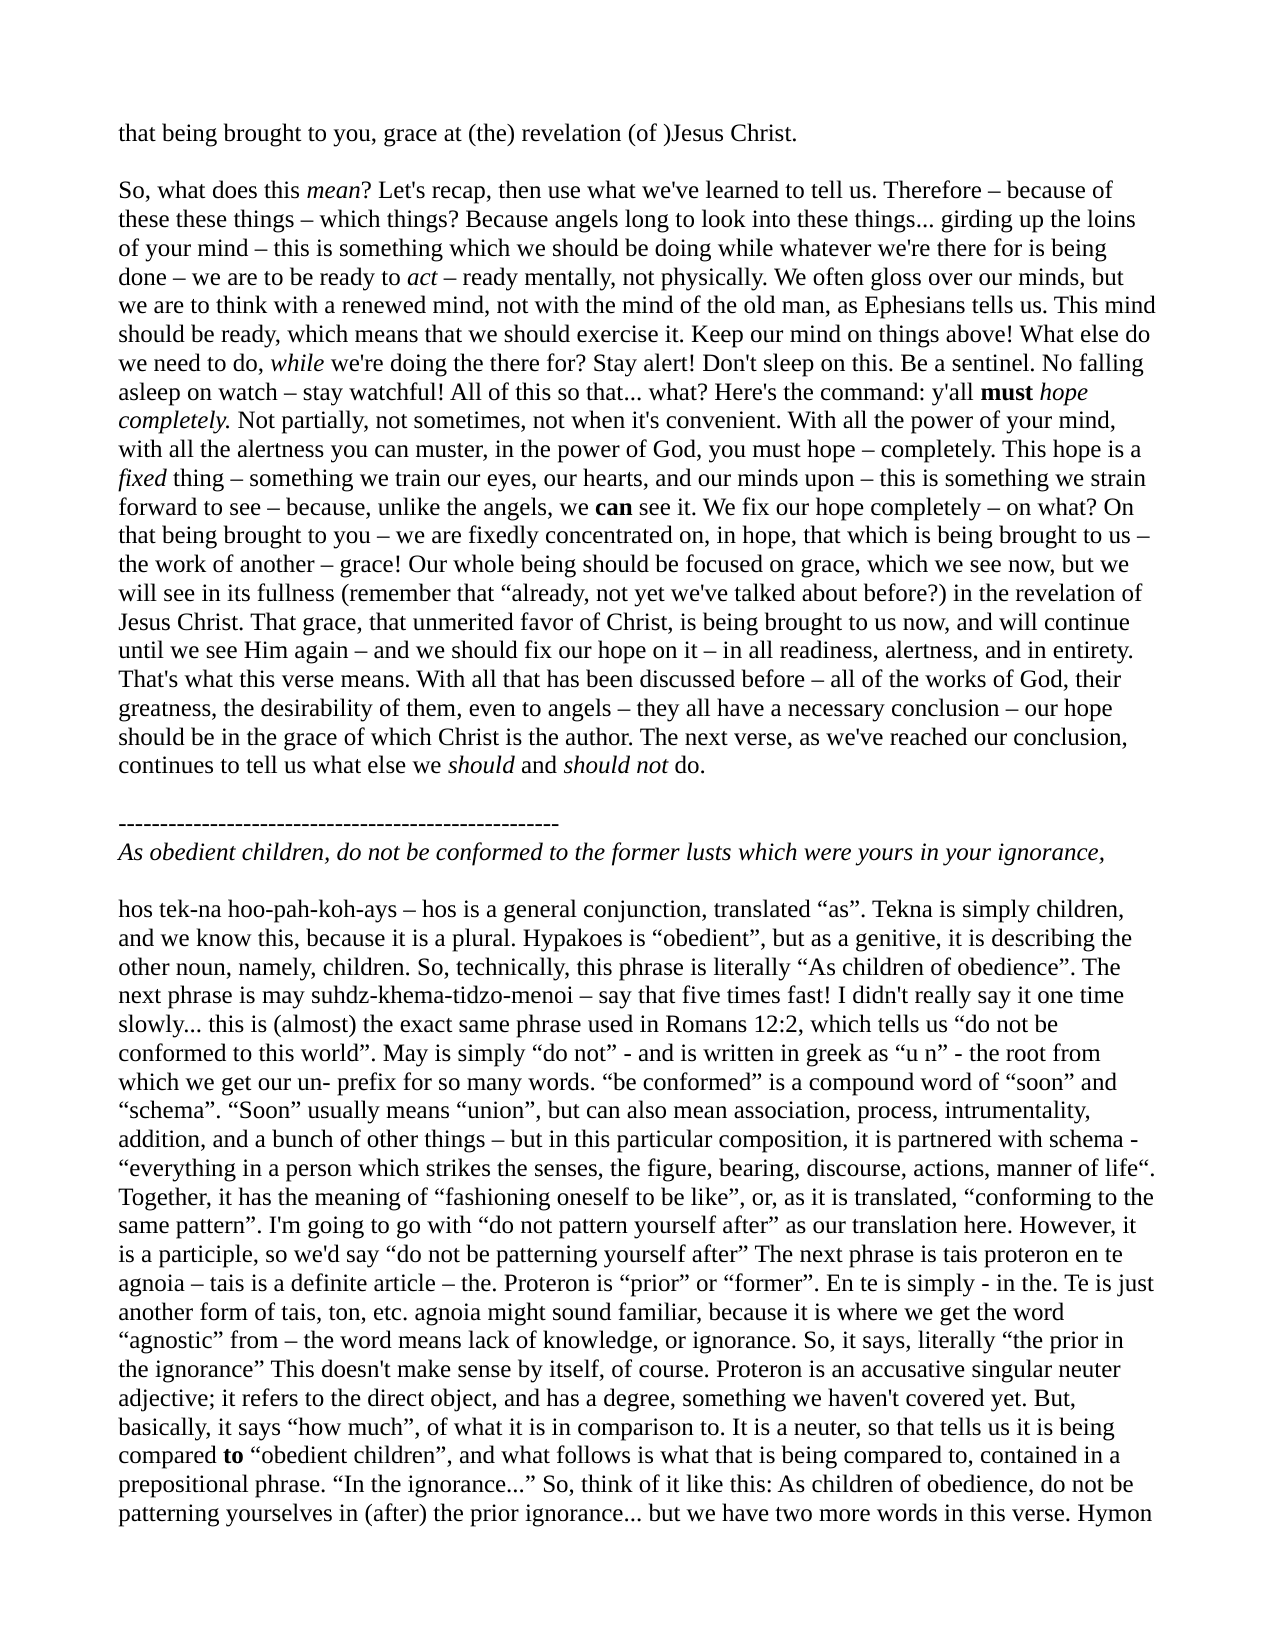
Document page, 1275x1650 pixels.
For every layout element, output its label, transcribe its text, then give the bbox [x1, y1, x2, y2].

text As obedient children, do not be conformed to the former lusts which were yours in your ignorance, [118, 837, 1157, 866]
text ----------------------------------------------------- [118, 808, 1157, 837]
text hos tek-na hoo-pah-koh-ays – hos is a general conjunction, translated “as”. Tekna is simply children, and we know this, because it is a plural. Hypakoes is “obedient”, but as a genitive, it is describing the other noun, namely, children. So, technically, this phrase is literally “As children of obedience”. The next phrase is may suhdz-khema-tidzo-menoi – say that five times fast! I didn't really say it one time slowly... this is (almost) the exact same phrase used in Romans 12:2, which tells us “do not be conformed to this world”. May is simply “do not” - and is written in greek as “u n” - the root from which we get our un- prefix for so many words. “be conformed” is a compound word of “soon” and “schema”. “Soon” usually means “union”, but can also mean association, process, intrumentality, addition, and a bunch of other things – but in this particular composition, it is partnered with schema - “everything in a person which strikes the senses, the figure, bearing, discourse, actions, manner of life“. Together, it has the meaning of “fashioning oneself to be like”, or, as it is translated, “conforming to the same pattern”. I'm going to go with “do not pattern yourself after” as our translation here. However, it is a participle, so we'd say “do not be patterning yourself after” The next phrase is tais proteron en te agnoia – tais is a definite article – the. Proteron is “prior” or “former”. En te is simply - in the. Te is just another form of tais, ton, etc. agnoia might sound familiar, because it is where we get the word “agnostic” from – the word means lack of knowledge, or ignorance. So, it says, literally “the prior in the ignorance” This doesn't make sense by itself, of course. Proteron is an accusative singular neuter adjective; it refers to the direct object, and has a degree, something we haven't covered yet. But, basically, it says “how much”, of what it is in comparison to. It is a neuter, so that tells us it is being compared to “obedient children”, and what follows is what that is being compared to, contained in a prepositional phrase. “In the ignorance...” So, think of it like this: As children of obedience, do not be patterning yourselves in (after) the prior ignorance... but we have two more words in this verse. Hymon [118, 894, 1157, 1527]
text So, what does this mean? Let's recap, then use what we've learned to tell us. Therefore – because of these these things – which things? Because angels long to look into these things... girding up the loins of your mind – this is something which we should be doing while whatever we're there for is being done – we are to be ready to act – ready mentally, not physically. We often gloss over our minds, but we are to think with a renewed mind, not with the mind of the old man, as Ephesians tells us. This mind should be ready, which means that we should exercise it. Keep our mind on things above! What else do we need to do, while we're doing the there for? Stay alert! Don't sleep on this. Be a sentinel. No falling asleep on watch – stay watchful! All of this so that... what? Here's the command: y'all must hope completely. Not partially, not sometimes, not when it's convenient. With all the power of your mind, with all the alertness you can muster, in the power of God, you must hope – completely. This hope is a fixed thing – something we train our eyes, our hearts, and our minds upon – this is something we strain forward to see – because, unlike the angels, we can see it. We fix our hope completely – on what? On that being brought to you – we are fixedly concentrated on, in hope, that which is being brought to us – the work of another – grace! Our whole being should be focused on grace, which we see now, but we will see in its fullness (remember that “already, not yet we've talked about before?) in the revelation of Jesus Christ. That grace, that unmerited favor of Christ, is being brought to us now, and will continue until we see Him again – and we should fix our hope on it – in all readiness, alertness, and in entirety. That's what this verse means. With all that has been discussed before – all of the works of God, their greatness, the desirability of them, even to angels – they all have a necessary conclusion – our hope should be in the grace of which Christ is the author. The next verse, as we've reached our conclusion, continues to tell us what else we should and should not do. [118, 176, 1157, 779]
text that being brought to you, grace at (the) revelation (of )Jesus Christ. [118, 118, 1157, 147]
